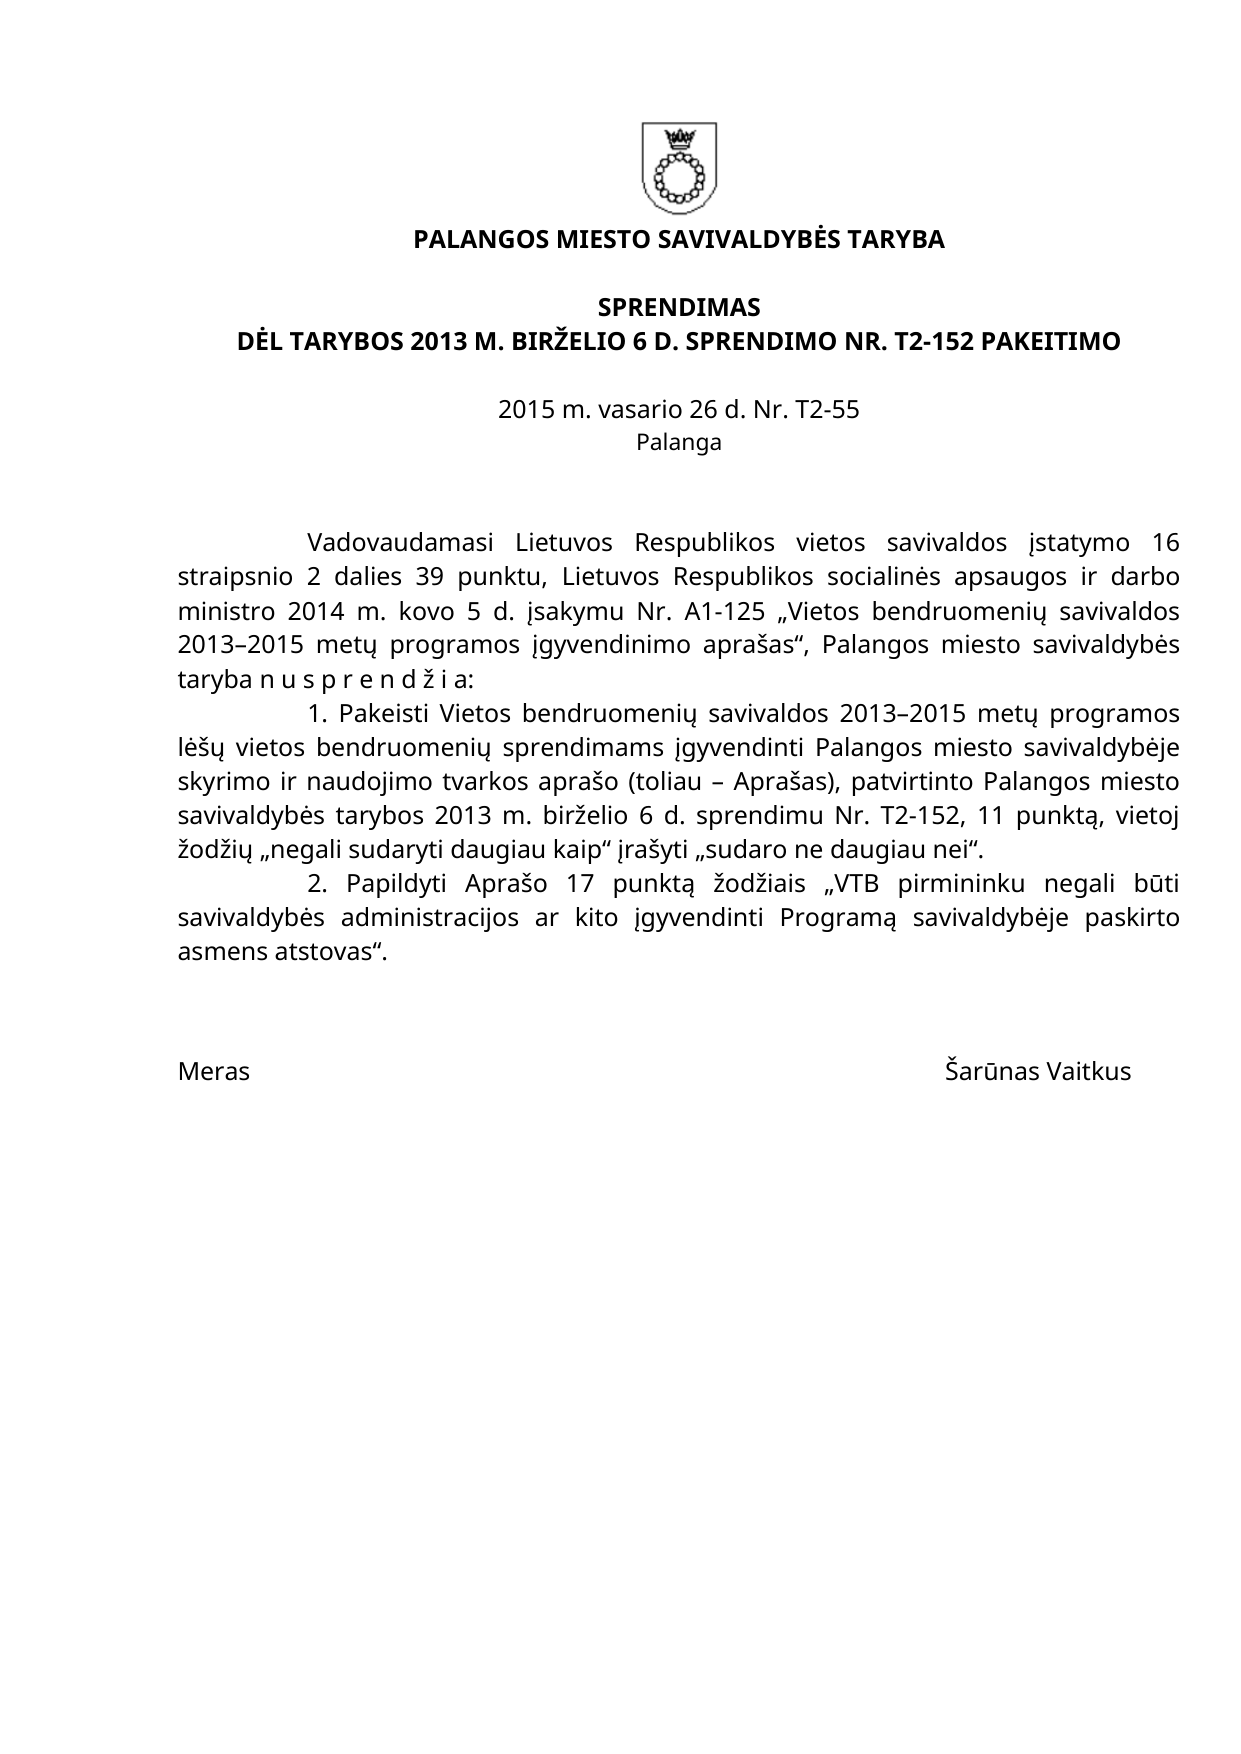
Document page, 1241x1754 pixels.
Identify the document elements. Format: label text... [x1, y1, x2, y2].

text Palanga [177, 426, 1181, 457]
text DĖL TARYBOS 2013 M. BIRŽELIO 6 D. SPRENDIMO NR. T2-152 PAKEITIMO [177, 323, 1181, 357]
text SPRENDIMAS [177, 289, 1181, 323]
text Meras Šarūnas Vaitkus [177, 1054, 1181, 1088]
text 1. Pakeisti Vietos bendruomenių savivaldos 2013–2015 metų programos lėšų vietos bendruomenių sprendimams įgyvendinti Palangos miesto savivaldybėje skyrimo ir naudojimo tvarkos aprašo (toliau – Aprašas), patvirtinto Palangos miesto savivaldybės tarybos 2013 m. birželio 6 d. sprendimu Nr. T2-152, 11 punktą, vietoj žodžių „negali sudaryti daugiau kaip“ įrašyti „sudaro ne daugiau nei“. [177, 695, 1181, 866]
text Vadovaudamasi Lietuvos Respublikos vietos savivaldos įstatymo 16 straipsnio 2 dalies 39 punktu, Lietuvos Respublikos socialinės apsaugos ir darbo ministro 2014 m. kovo 5 d. įsakymu Nr. A1-125 „Vietos bendruomenių savivaldos 2013–2015 metų programos įgyvendinimo aprašas“, Palangos miesto savivaldybės taryba nusprendžia: [177, 525, 1181, 695]
text 2. Papildyti Aprašo 17 punktą žodžiais „VTB pirmininku negali būti savivaldybės administracijos ar kito įgyvendinti Programą savivaldybėje paskirto asmens atstovas“. [177, 866, 1181, 968]
text 2015 m. vasario 26 d. Nr. T2-55 [177, 392, 1181, 426]
text PALANGOS MIESTO SAVIVALDYBĖS TARYBA [177, 221, 1181, 255]
